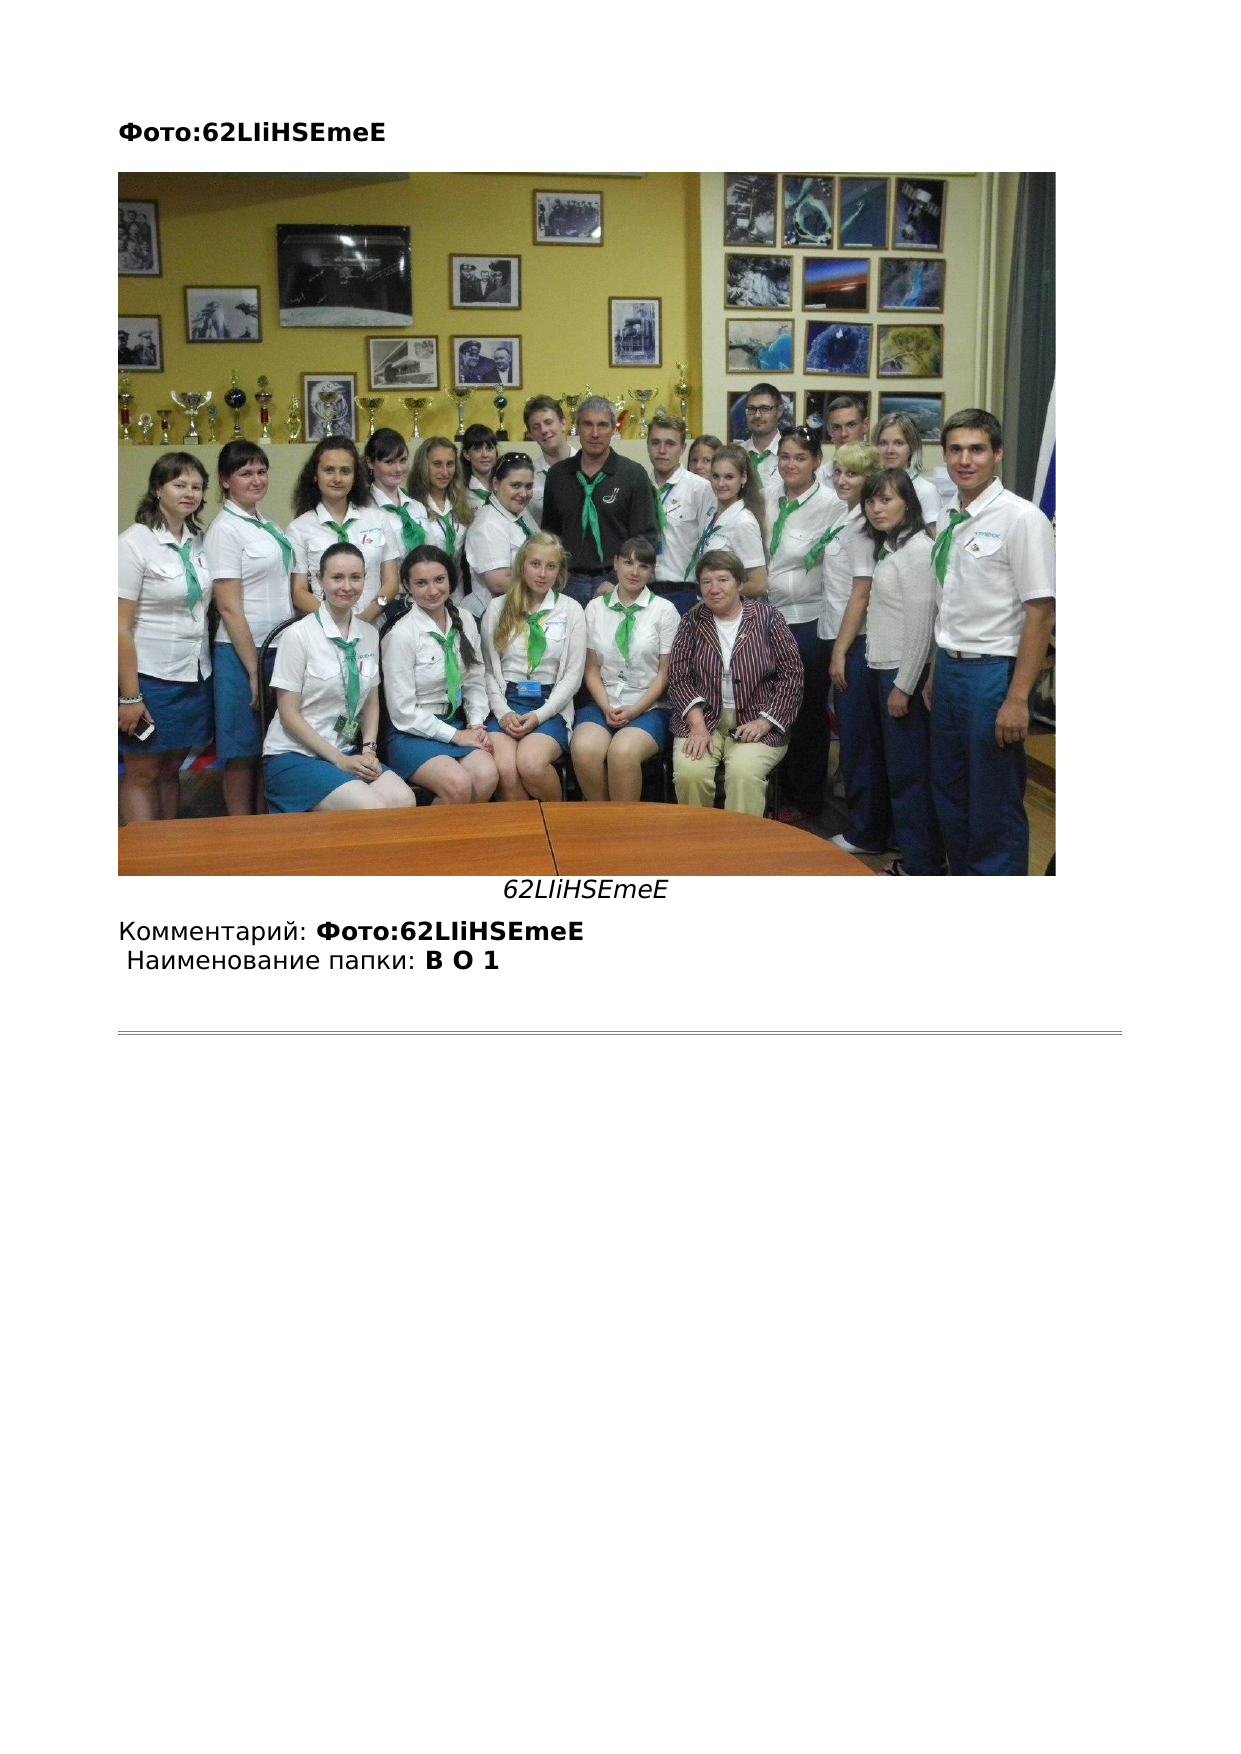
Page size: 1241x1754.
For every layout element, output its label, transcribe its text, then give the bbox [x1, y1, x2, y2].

text 62LIiHSEmeE [118, 876, 1056, 904]
subtitle Фото:62LIiHSEmeE [118, 118, 1122, 147]
picture [118, 172, 1056, 876]
text Комментарий: Фото:62LIiHSEmeE Наименование папки: В О 1 [118, 917, 1122, 1004]
